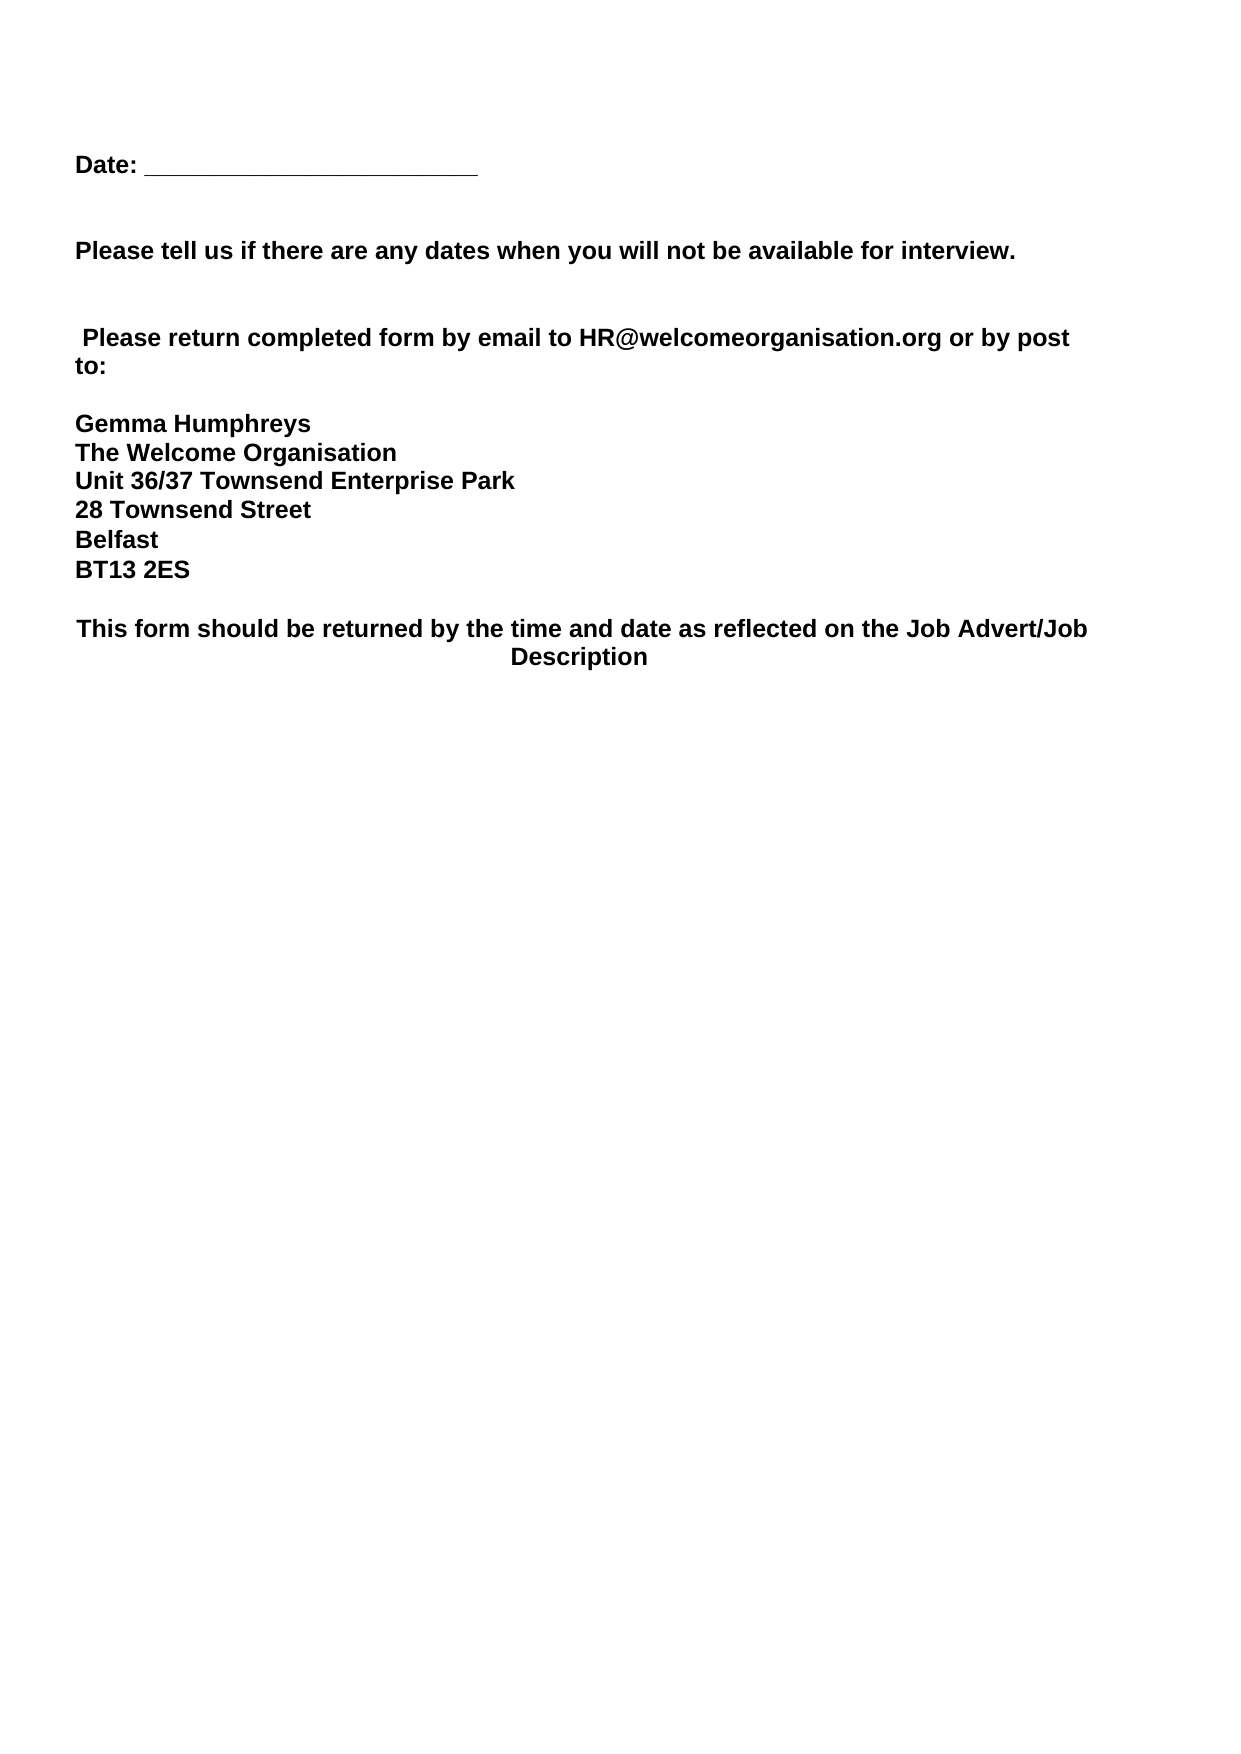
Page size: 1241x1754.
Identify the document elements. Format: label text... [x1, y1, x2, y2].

text Unit 36/37 Townsend Enterprise Park [75, 466, 1090, 495]
text BT13 2ES [75, 554, 1090, 585]
text This form should be returned by the time and date as reflected on the Job Advert/Job Description [75, 613, 1090, 671]
text Please tell us if there are any dates when you will not be available for interview. [75, 236, 1090, 265]
text 28 Townsend Street [75, 495, 1090, 524]
text Please return completed form by email to HR@welcomeorganisation.org or by post to: [75, 322, 1090, 380]
text The Welcome Organisation [75, 437, 1090, 466]
text Belfast [75, 524, 1090, 554]
text Date: ________________________ [75, 150, 1090, 179]
text Gemma Humphreys [75, 409, 1090, 437]
